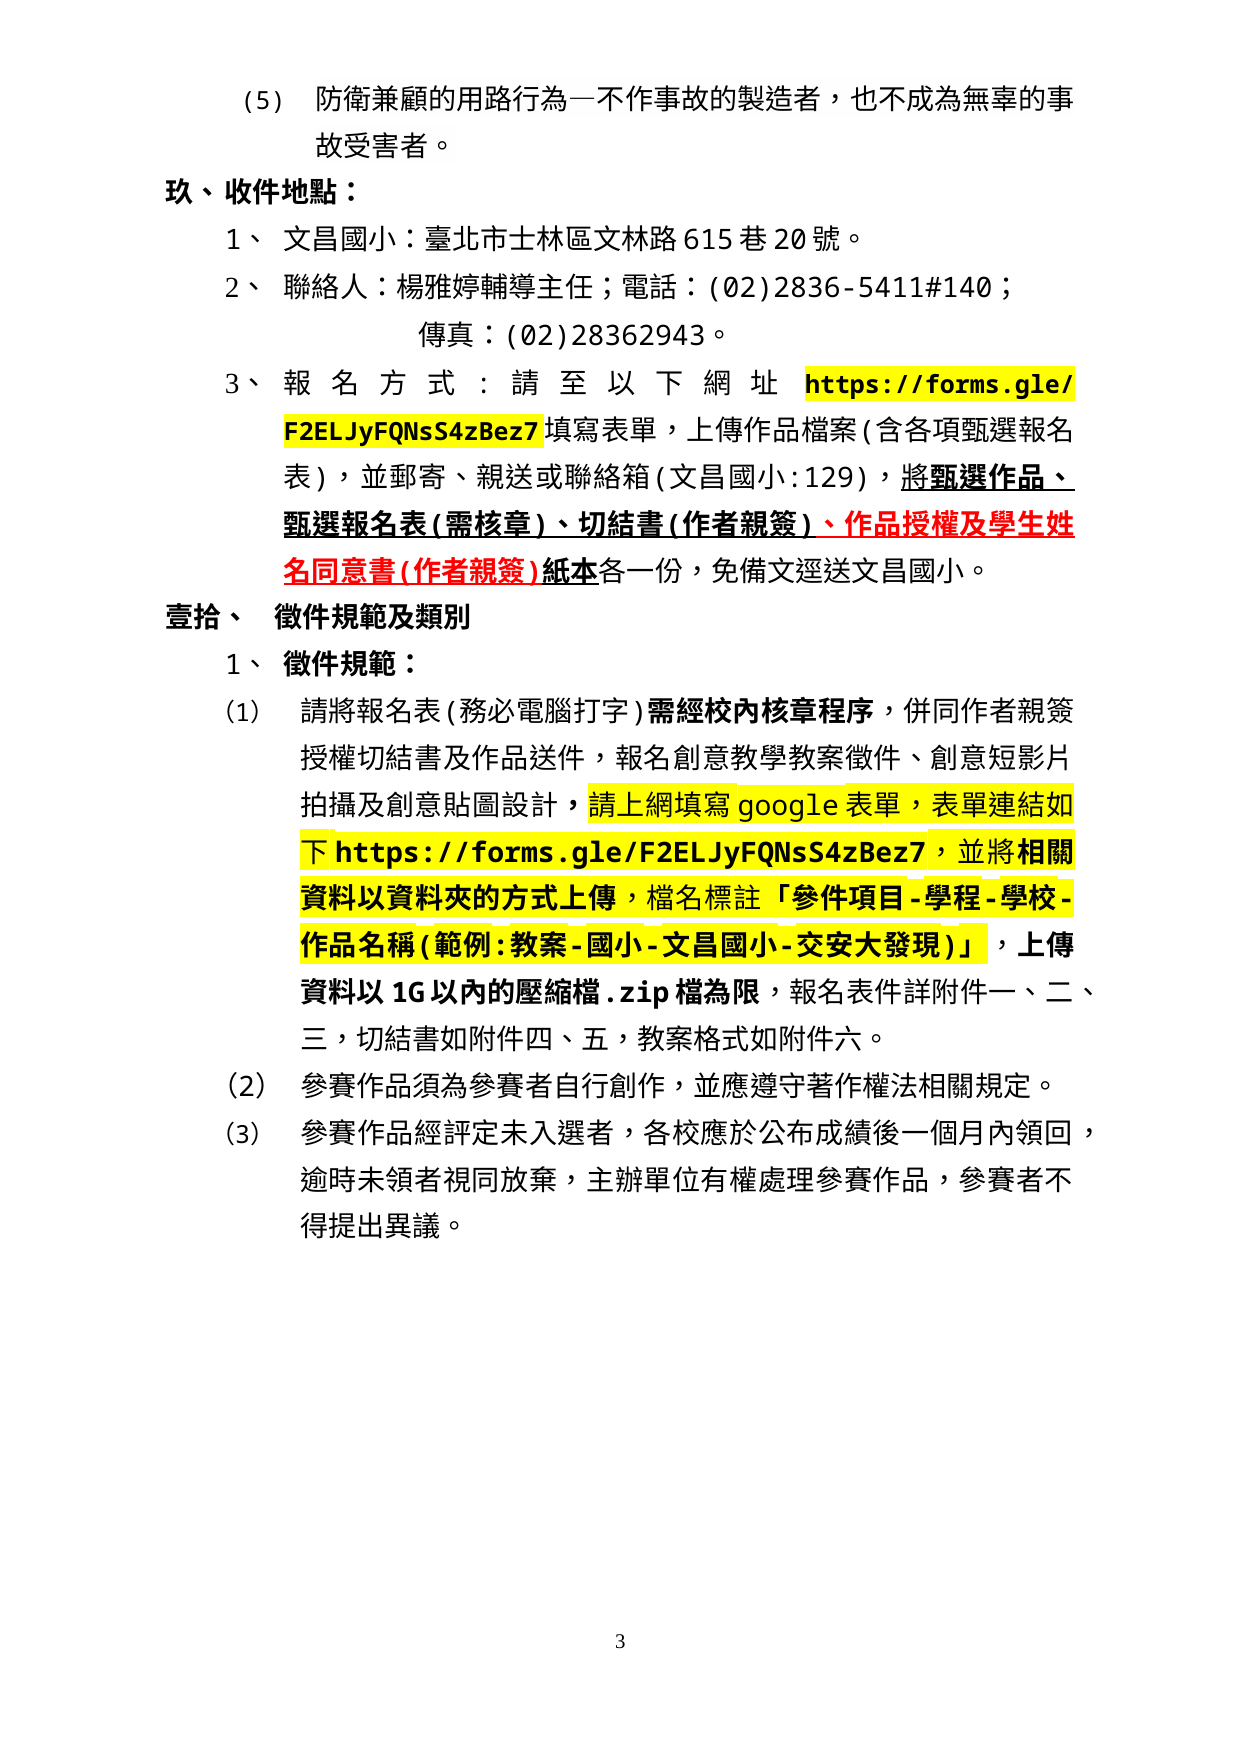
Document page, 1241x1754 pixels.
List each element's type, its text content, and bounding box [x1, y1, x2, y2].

list 參賽作品須為參賽者自行創作，並應遵守著作權法相關規定。 [210, 1064, 1075, 1104]
list 報名方式:請至以下網址https://forms.gle/F2ELJyFQNsS4zBez7填寫表單，上傳作品檔案(含各項甄選報名表)，並郵寄、親送或聯絡箱(文昌國小:129)，將甄選作品、甄選報名表(需核章)、切結書(作者親簽)、作品授權及學生姓名同意書(作者親簽)紙本各一份，免備文逕送文昌國小。 [224, 359, 1075, 589]
list 參賽作品經評定未入選者，各校應於公布成績後一個月內領回，逾時未領者視同放棄，主辦單位有權處理參賽作品，參賽者不得提出異議。 [210, 1111, 1075, 1245]
list 請將報名表(務必電腦打字)需經校內核章程序，併同作者親簽授權切結書及作品送件，報名創意教學教案徵件、創意短影片拍攝及創意貼圖設計，請上網填寫google表單，表單連結如下https://forms.gle/F2ELJyFQNsS4zBez7，並將相關資料以資料夾的方式上傳，檔名標註「參件項目-學程-學校-作品名稱(範例:教案-國小-文昌國小-交安大發現)」，上傳資料以1G以內的壓縮檔.zip檔為限，報名表件詳附件一、二、三，切結書如附件四、五，教案格式如附件六。 [210, 689, 1075, 1058]
list 徵件規範及類別 [165, 595, 1075, 636]
list 收件地點： [165, 170, 1075, 211]
list 防衛兼顧的用路行為—不作事故的製造者，也不成為無辜的事故受害者。 [240, 77, 1075, 164]
list 徵件規範： [224, 642, 1075, 683]
list 文昌國小：臺北市士林區文林路615巷20號。 [224, 217, 1075, 258]
list 聯絡人：楊雅婷輔導主任；電話：(02)2836-5411#140； [224, 264, 1075, 306]
text 傳真：(02)28362943。 [283, 312, 1075, 353]
